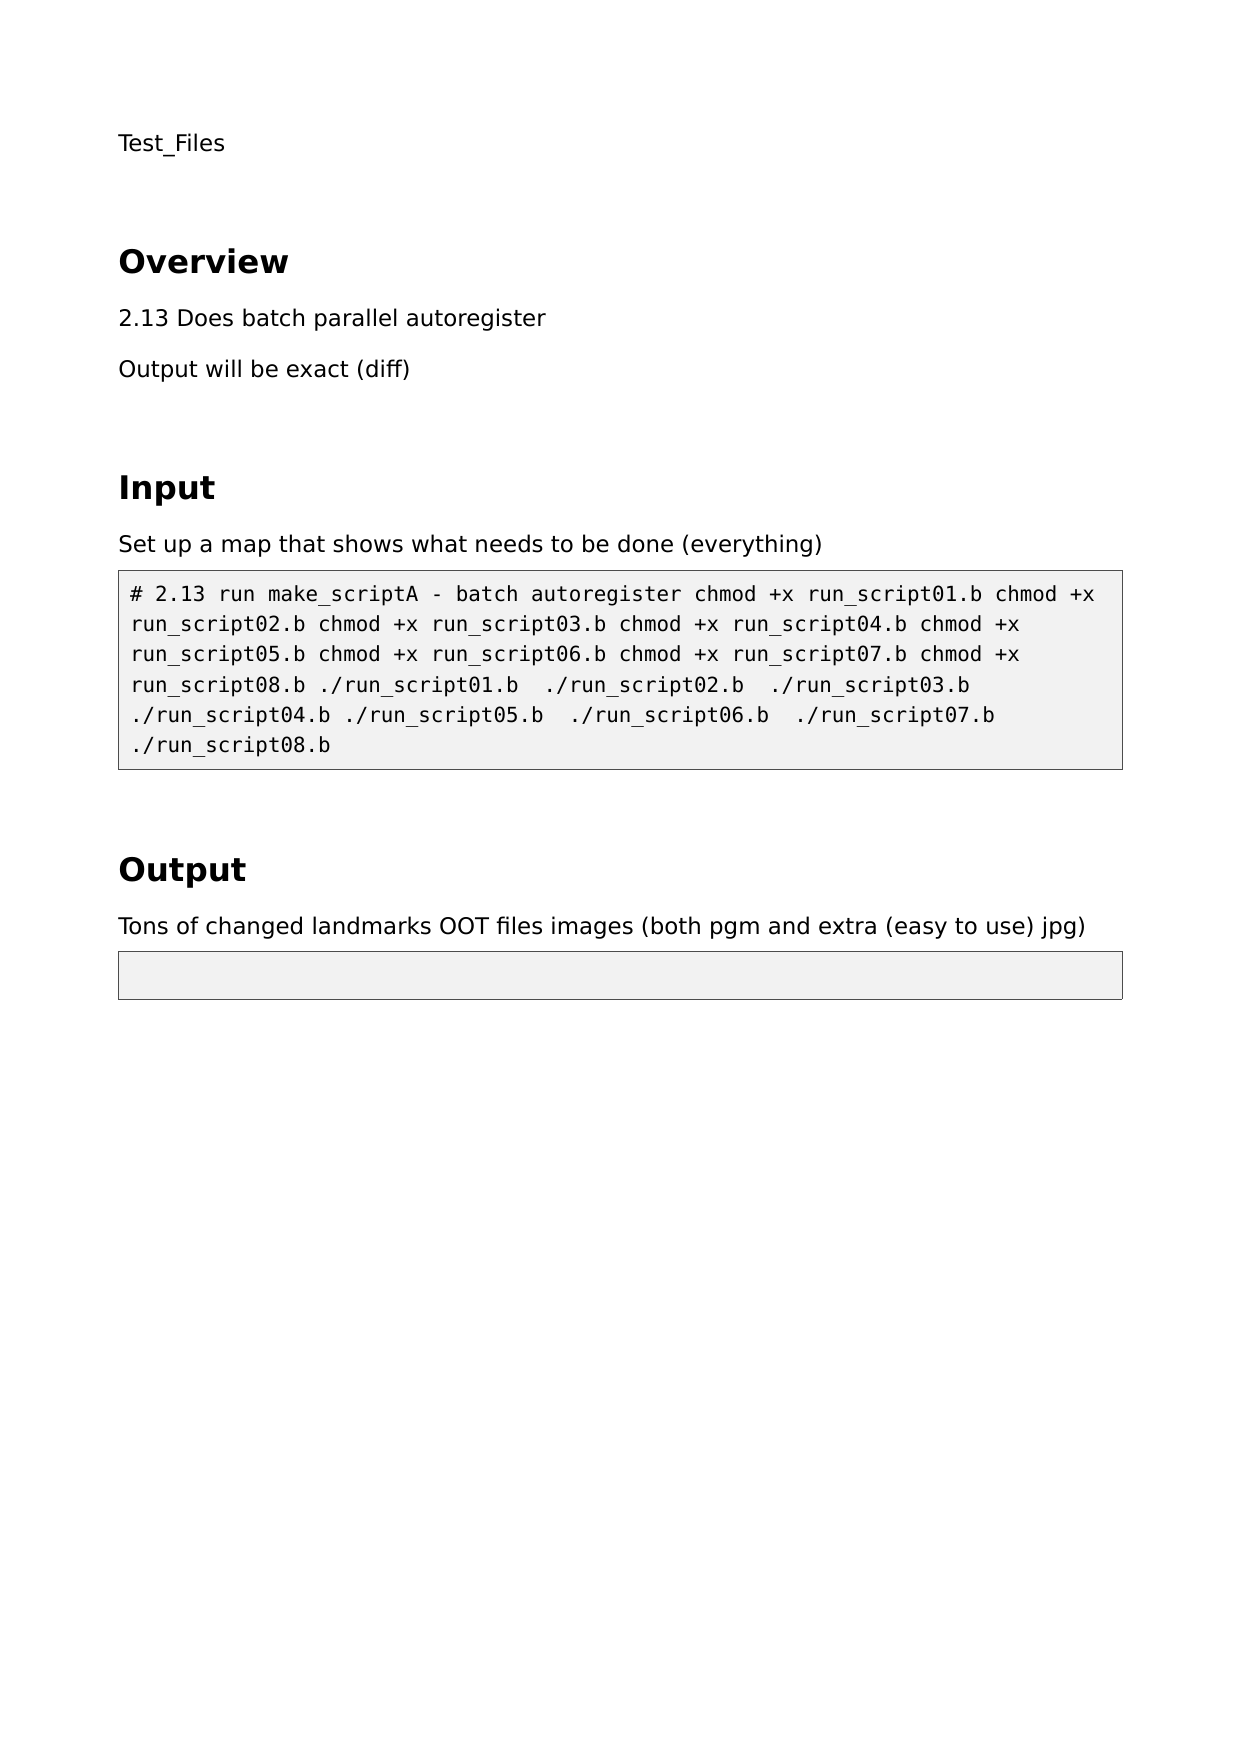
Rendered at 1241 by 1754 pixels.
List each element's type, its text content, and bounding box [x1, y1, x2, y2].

text Test_Files [118, 130, 1122, 157]
text Output will be exact (diff) [118, 356, 1122, 382]
text # 2.13 run make_scriptA - batch autoregister chmod +x run_script01.b chmod +x run_script02.b chmod +x run_script03.b chmod +x run_script04.b chmod +x run_script05.b chmod +x run_script06.b chmod +x run_script07.b chmod +x run_script08.b ./run_script01.b ./run_script02.b ./run_script03.b ./run_script04.b ./run_script05.b ./run_script06.b ./run_script07.b ./run_script08.b [119, 571, 1122, 769]
subtitle Output [118, 851, 1122, 889]
subtitle Overview [118, 243, 1122, 281]
subtitle Input [118, 469, 1122, 507]
text 2.13 Does batch parallel autoregister [118, 306, 1122, 332]
text Set up a map that shows what needs to be done (everything) [118, 532, 1122, 558]
text Tons of changed landmarks OOT files images (both pgm and extra (easy to use) jpg) [118, 913, 1122, 939]
